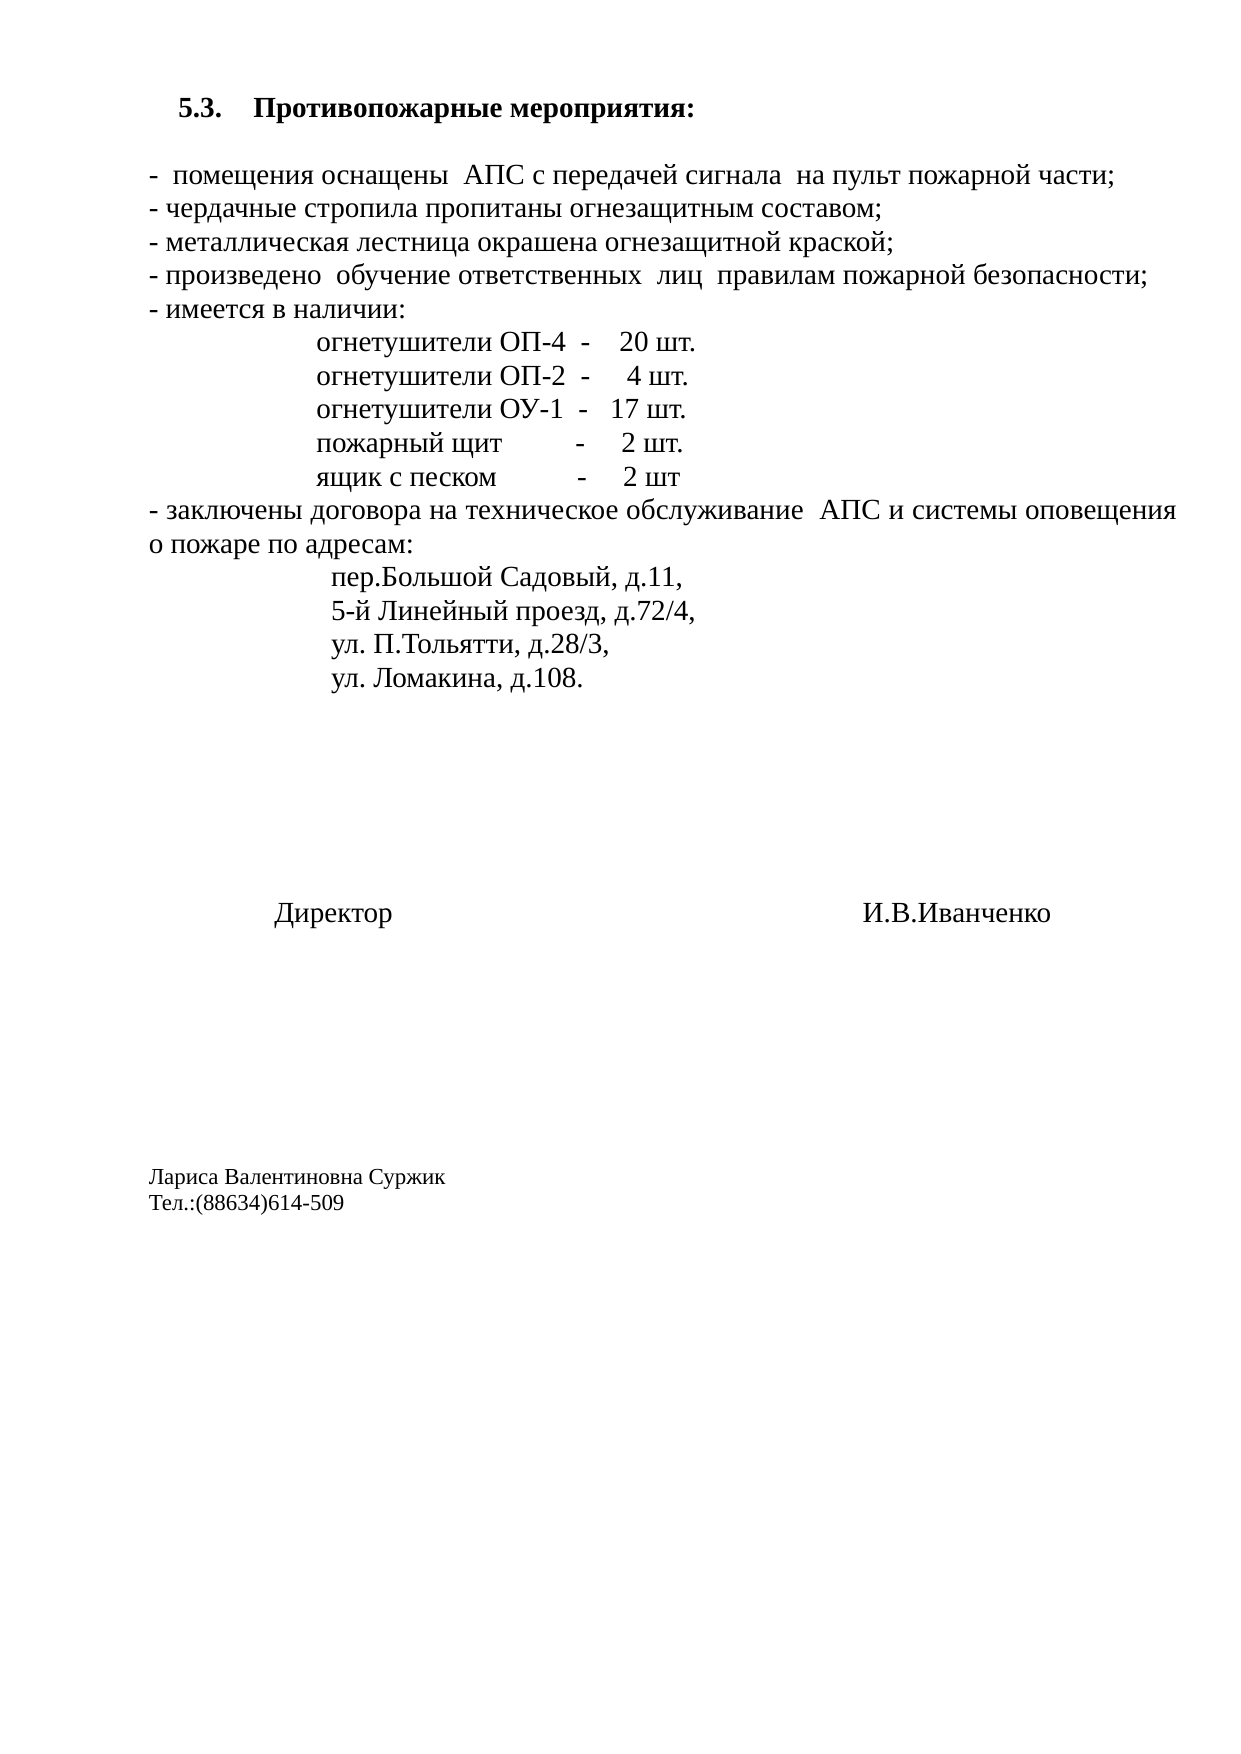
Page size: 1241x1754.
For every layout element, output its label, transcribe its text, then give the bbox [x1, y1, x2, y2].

text огнетушители ОП-4 - 20 шт. [148, 324, 1177, 358]
text - металлическая лестница окрашена огнезащитной краской; [148, 224, 1177, 257]
text огнетушители ОП-2 - 4 шт. [148, 358, 1177, 392]
text - чердачные стропила пропитаны огнезащитным составом; [148, 190, 1177, 224]
text пер.Большой Садовый, д.11, [148, 559, 1177, 593]
list Противопожарные мероприятия: [178, 90, 1177, 123]
text Лариса Валентиновна Суржик [148, 1163, 1177, 1189]
text 5-й Линейный проезд, д.72/4, [148, 593, 1177, 626]
text - помещения оснащены АПС с передачей сигнала на пульт пожарной части; [148, 157, 1177, 190]
text Тел.:(88634)614-509 [148, 1189, 1177, 1216]
text пожарный щит - 2 шт. [148, 425, 1177, 459]
text Директор И.В.Иванченко [148, 895, 1177, 928]
text огнетушители ОУ-1 - 17 шт. [148, 392, 1177, 425]
text - имеется в наличии: [148, 291, 1177, 324]
text ул. П.Тольятти, д.28/3, [148, 626, 1177, 660]
text - заключены договора на техническое обслуживание АПС и системы оповещения о пожаре по адресам: [148, 492, 1177, 559]
text ул. Ломакина, д.108. [148, 660, 1177, 693]
text - произведено обучение ответственных лиц правилам пожарной безопасности; [148, 257, 1177, 291]
text ящик с песком - 2 шт [148, 459, 1177, 492]
